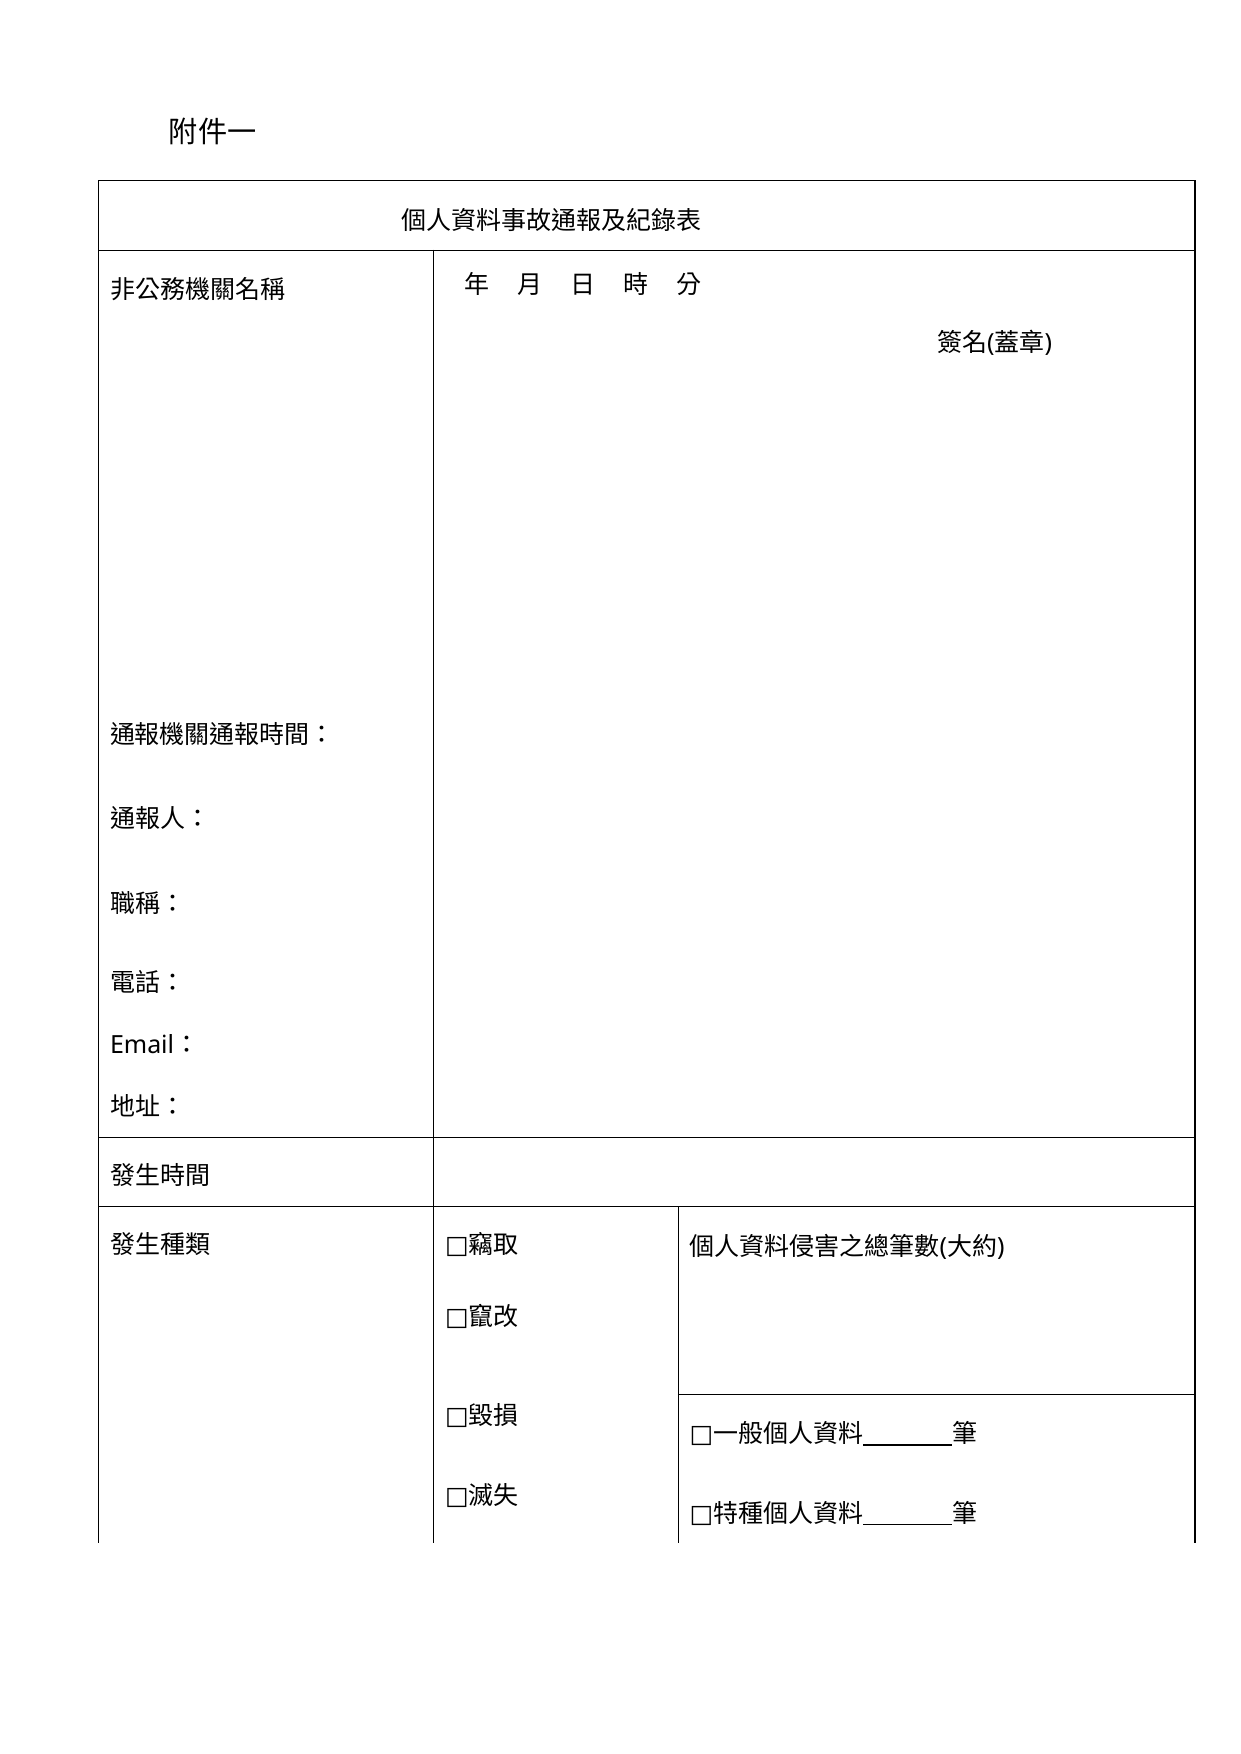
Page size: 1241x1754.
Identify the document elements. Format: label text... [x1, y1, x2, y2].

table_cell [679, 1275, 1194, 1374]
table_cell 發生種類 [99, 1207, 433, 1275]
table_cell 非公務機關名稱 通報機關通報時間： 通報人： 職稱： 電話： Email： 地址： [99, 251, 433, 1137]
table_cell □毀損 □滅失 [434, 1375, 678, 1543]
table_cell □一般個人資料 筆 □特種個人資料 筆 [679, 1395, 1194, 1543]
text 附件一 [169, 99, 1125, 161]
table_cell [771, 486, 846, 1137]
table_cell 發生時間 [99, 1138, 433, 1206]
table_cell [620, 486, 678, 1137]
table_cell □竄改 [434, 1275, 678, 1374]
table_cell [678, 486, 771, 1137]
table_cell [434, 251, 620, 1137]
table_cell [771, 251, 846, 256]
table_cell [620, 251, 678, 256]
table_cell [99, 1275, 433, 1374]
table_header 個人資料事故通報及紀錄表 [99, 181, 1194, 249]
table_cell [678, 251, 771, 256]
table_cell [846, 251, 921, 1137]
table_cell [99, 1375, 433, 1543]
table_cell [434, 1138, 1194, 1206]
table_cell [921, 251, 1194, 1137]
table_cell [679, 1375, 1194, 1393]
table_cell 個人資料侵害之總筆數(大約) [679, 1207, 1194, 1275]
table_cell □竊取 [434, 1207, 678, 1275]
